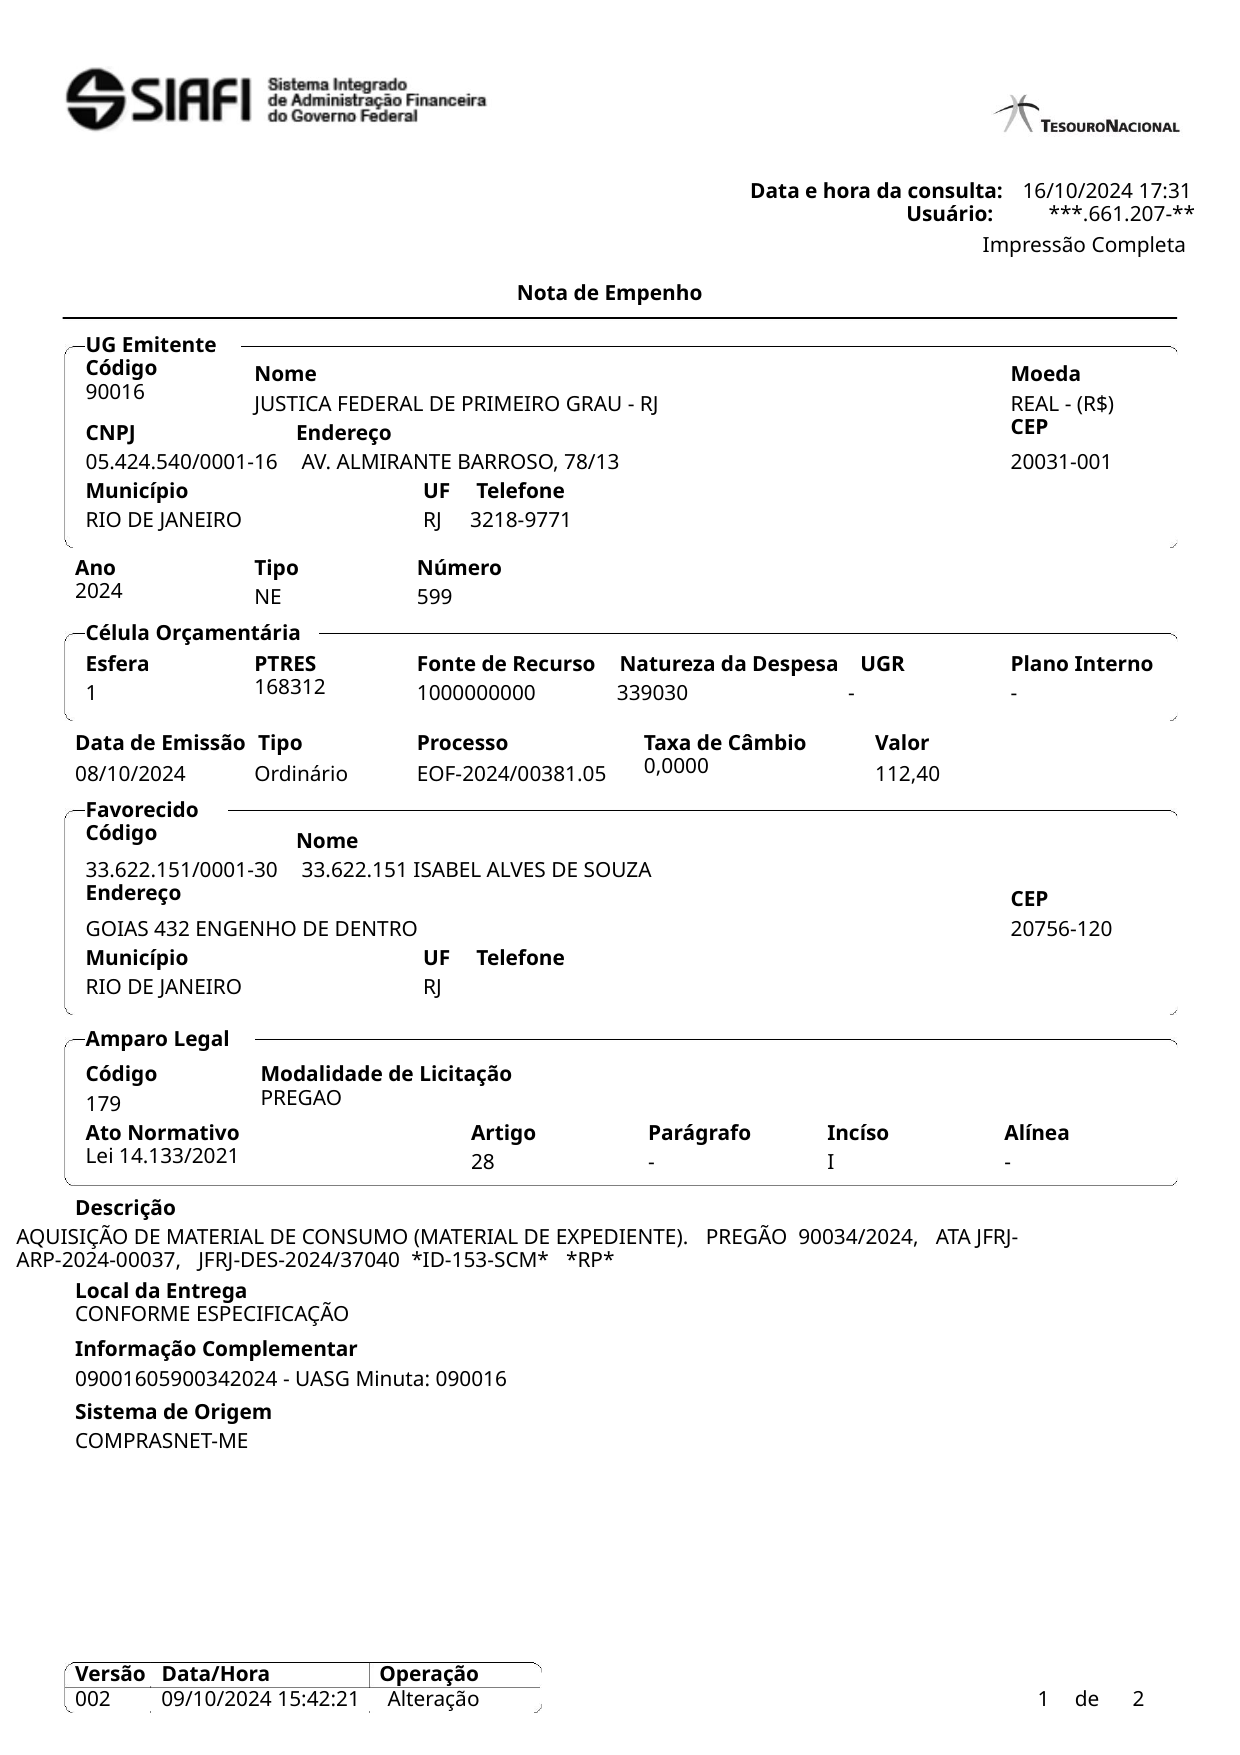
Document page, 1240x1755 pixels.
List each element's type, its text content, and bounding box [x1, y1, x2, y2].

text Nome [296, 830, 385, 853]
text Sistema de Origem [75, 1401, 295, 1424]
text - [848, 682, 886, 705]
text Tipo [254, 557, 329, 580]
text de [1074, 1688, 1129, 1711]
text - [1004, 1151, 1042, 1174]
text REAL - (R$) [1010, 392, 1155, 416]
text - [648, 1151, 686, 1174]
text UF Telefone [423, 947, 594, 970]
text RIO DE JANEIRO [85, 509, 284, 532]
text Plano Interno [1010, 653, 1174, 676]
text ARP-2024-00037, JFRJ-DES-2024/37040 *ID-153-SCM* *RP* [16, 1249, 1239, 1272]
text 05.424.540/0001-16 AV. ALMIRANTE BARROSO, 78/13 [85, 451, 709, 474]
text 20756-120 [1010, 917, 1141, 941]
text Número [417, 557, 527, 580]
text Código [85, 357, 241, 381]
text Versão Data/Hora [75, 1663, 290, 1686]
text Lei 14.133/2021 [85, 1145, 266, 1168]
text JUSTICA FEDERAL DE PRIMEIRO GRAU - RJ [254, 392, 762, 416]
text I [827, 1151, 864, 1174]
text 2 [1132, 1688, 1175, 1711]
text UF Telefone [423, 480, 594, 503]
text Endereço [85, 882, 750, 906]
text 112,40 [875, 763, 970, 786]
text RJ 3218-9771 [423, 509, 608, 532]
text 002 09/10/2024 15:42:21 Alteração [75, 1688, 526, 1711]
text Informação Complementar [75, 1338, 378, 1361]
text 28 [471, 1151, 525, 1174]
text PTRES [254, 653, 355, 676]
text Usuário: ***.661.207-** [906, 203, 1238, 226]
text 2024 [75, 580, 152, 603]
text Nota de Empenho [517, 282, 725, 305]
text 90016 [85, 381, 241, 404]
text 179 [85, 1092, 151, 1116]
text 1 [1037, 1688, 1074, 1711]
text GOIAS 432 ENGENHO DE DENTRO [85, 917, 483, 941]
text Local da Entrega [75, 1280, 415, 1303]
text AQUISIÇÃO DE MATERIAL DE CONSUMO (MATERIAL DE EXPEDIENTE). PREGÃO 90034/2024, ATA JFRJ- [16, 1226, 1239, 1249]
text Processo [417, 732, 542, 755]
text NE [254, 586, 314, 609]
text Ordinário [254, 763, 371, 786]
text Município [85, 947, 214, 970]
text Favorecido [85, 799, 228, 822]
text Fonte de Recurso Natureza da Despesa UGR [417, 653, 966, 676]
text COMPRASNET-ME [75, 1430, 291, 1453]
text 1 [85, 682, 128, 705]
text Código [85, 1063, 188, 1086]
text Operação [379, 1663, 506, 1686]
text PREGAO [260, 1086, 537, 1110]
text Parágrafo [648, 1122, 776, 1145]
text RIO DE JANEIRO [85, 976, 284, 999]
text 0,0000 [644, 755, 834, 778]
text Esfera [85, 653, 180, 676]
text 33.622.151/0001-30 33.622.151 ISABEL ALVES DE SOUZA [85, 859, 750, 882]
text 1000000000 [417, 682, 564, 705]
text Impressão Completa [982, 234, 1206, 257]
text Amparo Legal [85, 1028, 255, 1051]
text 20031-001 [1010, 451, 1141, 474]
text Taxa de Câmbio [644, 732, 834, 755]
text Ano [75, 557, 152, 580]
text - [1010, 682, 1048, 705]
text Incíso [827, 1122, 918, 1145]
text Data e hora da consulta: 16/10/2024 17:31 [750, 180, 1238, 203]
text 08/10/2024 [75, 763, 211, 786]
text CONFORME ESPECIFICAÇÃO [75, 1303, 415, 1326]
text Descrição [75, 1197, 206, 1220]
text Valor [875, 732, 958, 755]
text Alínea [1004, 1122, 1098, 1145]
text Endereço [296, 422, 422, 445]
text Nome [254, 363, 343, 386]
text Data de Emissão Tipo [75, 732, 331, 755]
text 599 [417, 586, 483, 609]
text UG Emitente [85, 334, 241, 357]
text CNPJ [85, 422, 172, 445]
text Célula Orçamentária [85, 622, 319, 645]
text 339030 [617, 682, 717, 705]
text Moeda [1010, 363, 1108, 386]
text Artigo [471, 1122, 563, 1145]
text EOF-2024/00381.05 [417, 763, 637, 786]
text Ato Normativo [85, 1122, 266, 1145]
text CEP [1010, 416, 1155, 439]
text CEP [1010, 888, 1084, 911]
text Código [85, 822, 228, 845]
text Modalidade de Licitação [260, 1063, 537, 1086]
text 09001605900342024 - UASG Minuta: 090016 [75, 1367, 562, 1391]
text Município [85, 480, 214, 503]
text 168312 [254, 676, 355, 699]
text RJ [423, 976, 479, 999]
